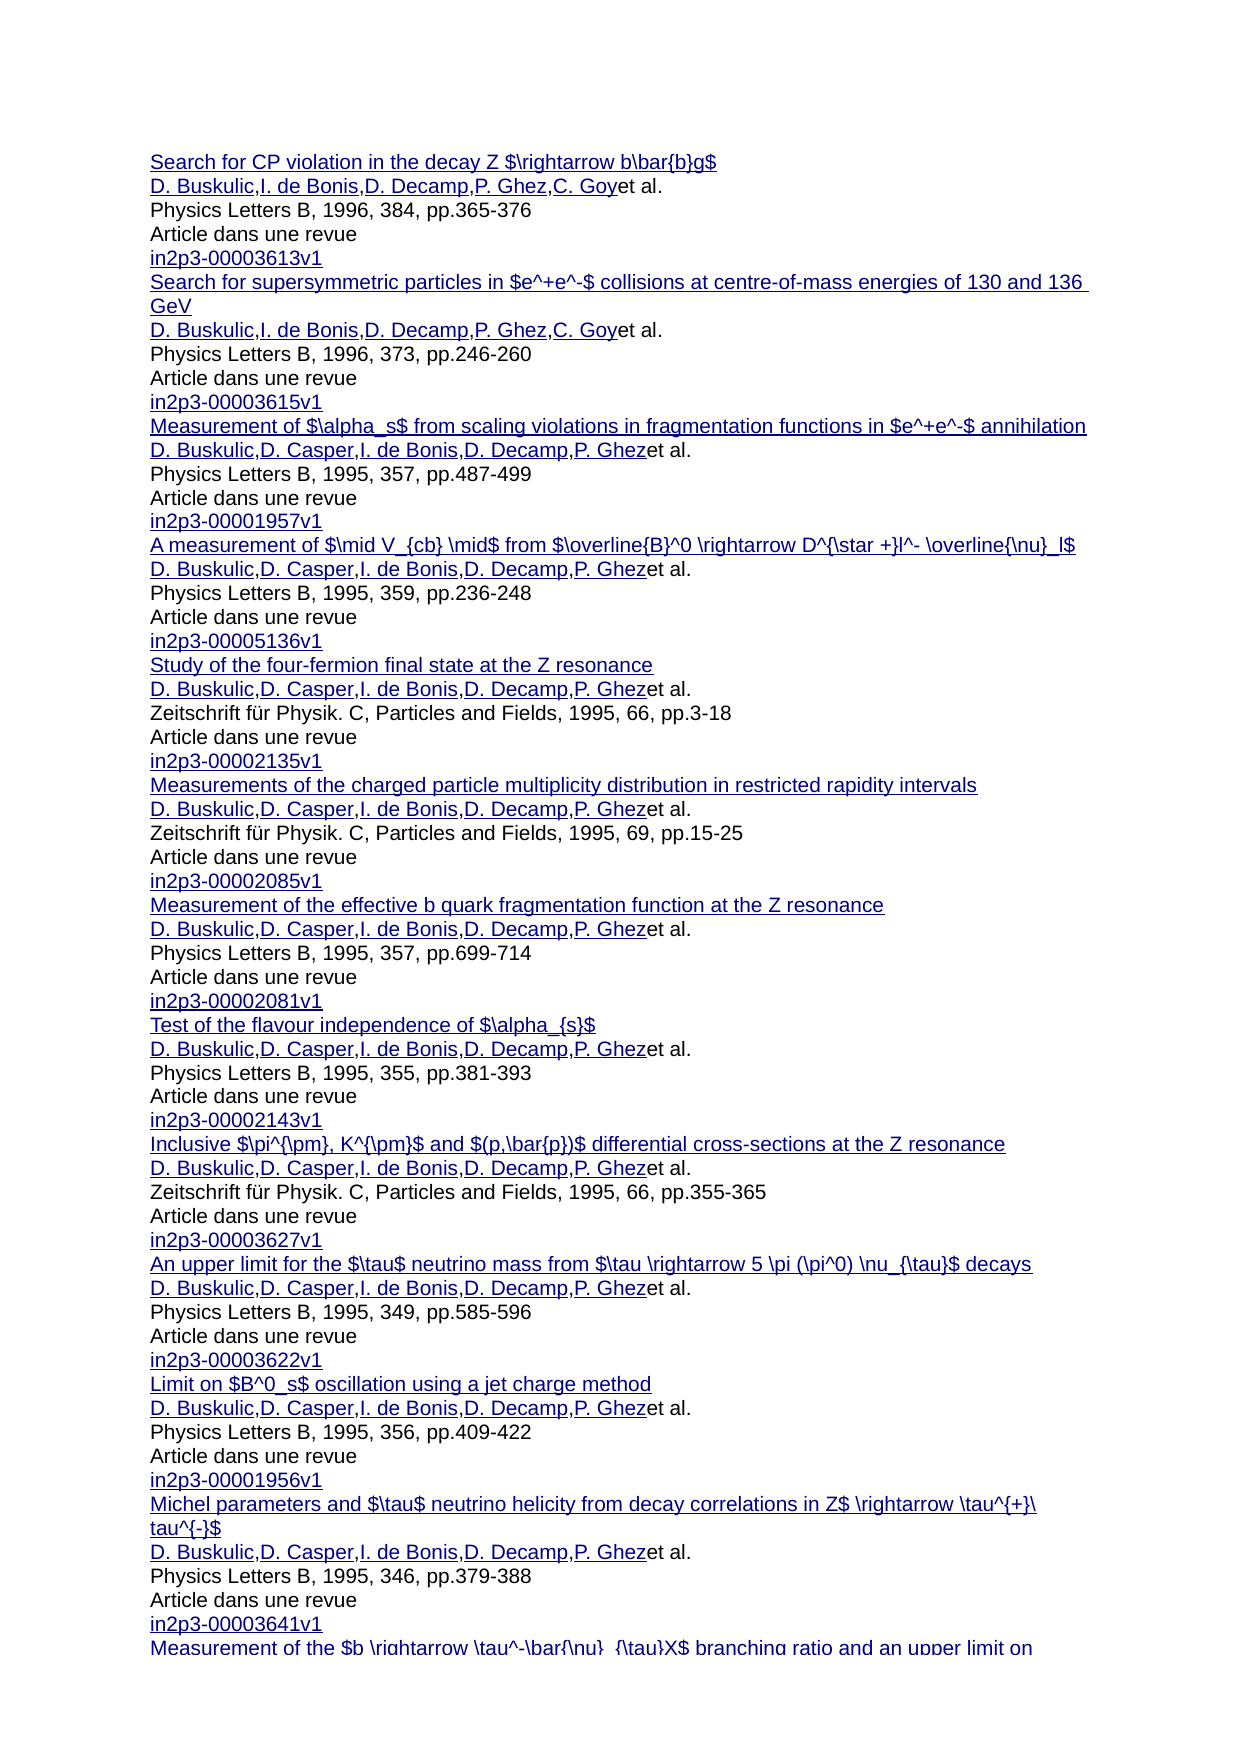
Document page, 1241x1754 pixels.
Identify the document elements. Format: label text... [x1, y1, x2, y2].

table_cell Measurement of $\alpha_s$ from scaling violations in fragmentation functions in $e^+e^-$ annihilation D. Buskulic,D. Casper,I. de Bonis,D. Decamp,P. Ghezet al. Physics Letters B, 1995, 357, pp.487-499 Article dans une revue in2p3-00001957v1 [150, 414, 1090, 533]
table_cell Measurements of the charged particle multiplicity distribution in restricted rapidity intervals D. Buskulic,D. Casper,I. de Bonis,D. Decamp,P. Ghezet al. Zeitschrift für Physik. C, Particles and Fields, 1995, 69, pp.15-25 Article dans une revue in2p3-00002085v1 [150, 773, 1090, 893]
table_cell Inclusive $\pi^{\pm}, K^{\pm}$ and $(p,\bar{p})$ differential cross-sections at the Z resonance D. Buskulic,D. Casper,I. de Bonis,D. Decamp,P. Ghezet al. Zeitschrift für Physik. C, Particles and Fields, 1995, 66, pp.355-365 Article dans une revue in2p3-00003627v1 [150, 1132, 1090, 1252]
table_cell Search for supersymmetric particles in $e^+e^-$ collisions at centre-of-mass energies of 130 and 136 GeV D. Buskulic,I. de Bonis,D. Decamp,P. Ghez,C. Goyet al. Physics Letters B, 1996, 373, pp.246-260 Article dans une revue in2p3-00003615v1 [150, 270, 1090, 413]
table_cell Limit on $B^0_s$ oscillation using a jet charge method D. Buskulic,D. Casper,I. de Bonis,D. Decamp,P. Ghezet al. Physics Letters B, 1995, 356, pp.409-422 Article dans une revue in2p3-00001956v1 [150, 1372, 1090, 1492]
table_cell Measurement of the effective b quark fragmentation function at the Z resonance D. Buskulic,D. Casper,I. de Bonis,D. Decamp,P. Ghezet al. Physics Letters B, 1995, 357, pp.699-714 Article dans une revue in2p3-00002081v1 [150, 893, 1090, 1012]
table_cell A measurement of $\mid V_{cb} \mid$ from $\overline{B}^0 \rightarrow D^{\star +}l^- \overline{\nu}_l$ D. Buskulic,D. Casper,I. de Bonis,D. Decamp,P. Ghezet al. Physics Letters B, 1995, 359, pp.236-248 Article dans une revue in2p3-00005136v1 [150, 533, 1090, 653]
table_cell Search for CP violation in the decay Z $\rightarrow b\bar{b}g$ D. Buskulic,I. de Bonis,D. Decamp,P. Ghez,C. Goyet al. Physics Letters B, 1996, 384, pp.365-376 Article dans une revue in2p3-00003613v1 [150, 150, 1090, 270]
table_cell Michel parameters and $\tau$ neutrino helicity from decay correlations in Z$ \rightarrow \tau^{+}\tau^{-}$ D. Buskulic,D. Casper,I. de Bonis,D. Decamp,P. Ghezet al. Physics Letters B, 1995, 346, pp.379-388 Article dans une revue in2p3-00003641v1 [150, 1492, 1090, 1635]
table_cell An upper limit for the $\tau$ neutrino mass from $\tau \rightarrow 5 \pi (\pi^0) \nu_{\tau}$ decays D. Buskulic,D. Casper,I. de Bonis,D. Decamp,P. Ghezet al. Physics Letters B, 1995, 349, pp.585-596 Article dans une revue in2p3-00003622v1 [150, 1252, 1090, 1372]
table_cell Measurement of the $b \rightarrow \tau^-\bar{\nu}_{\tau}X$ branching ratio and an upper limit on [150, 1635, 1090, 1655]
table_cell Test of the flavour independence of $\alpha_{s}$ D. Buskulic,D. Casper,I. de Bonis,D. Decamp,P. Ghezet al. Physics Letters B, 1995, 355, pp.381-393 Article dans une revue in2p3-00002143v1 [150, 1013, 1090, 1132]
table_cell Study of the four-fermion final state at the Z resonance D. Buskulic,D. Casper,I. de Bonis,D. Decamp,P. Ghezet al. Zeitschrift für Physik. C, Particles and Fields, 1995, 66, pp.3-18 Article dans une revue in2p3-00002135v1 [150, 653, 1090, 773]
